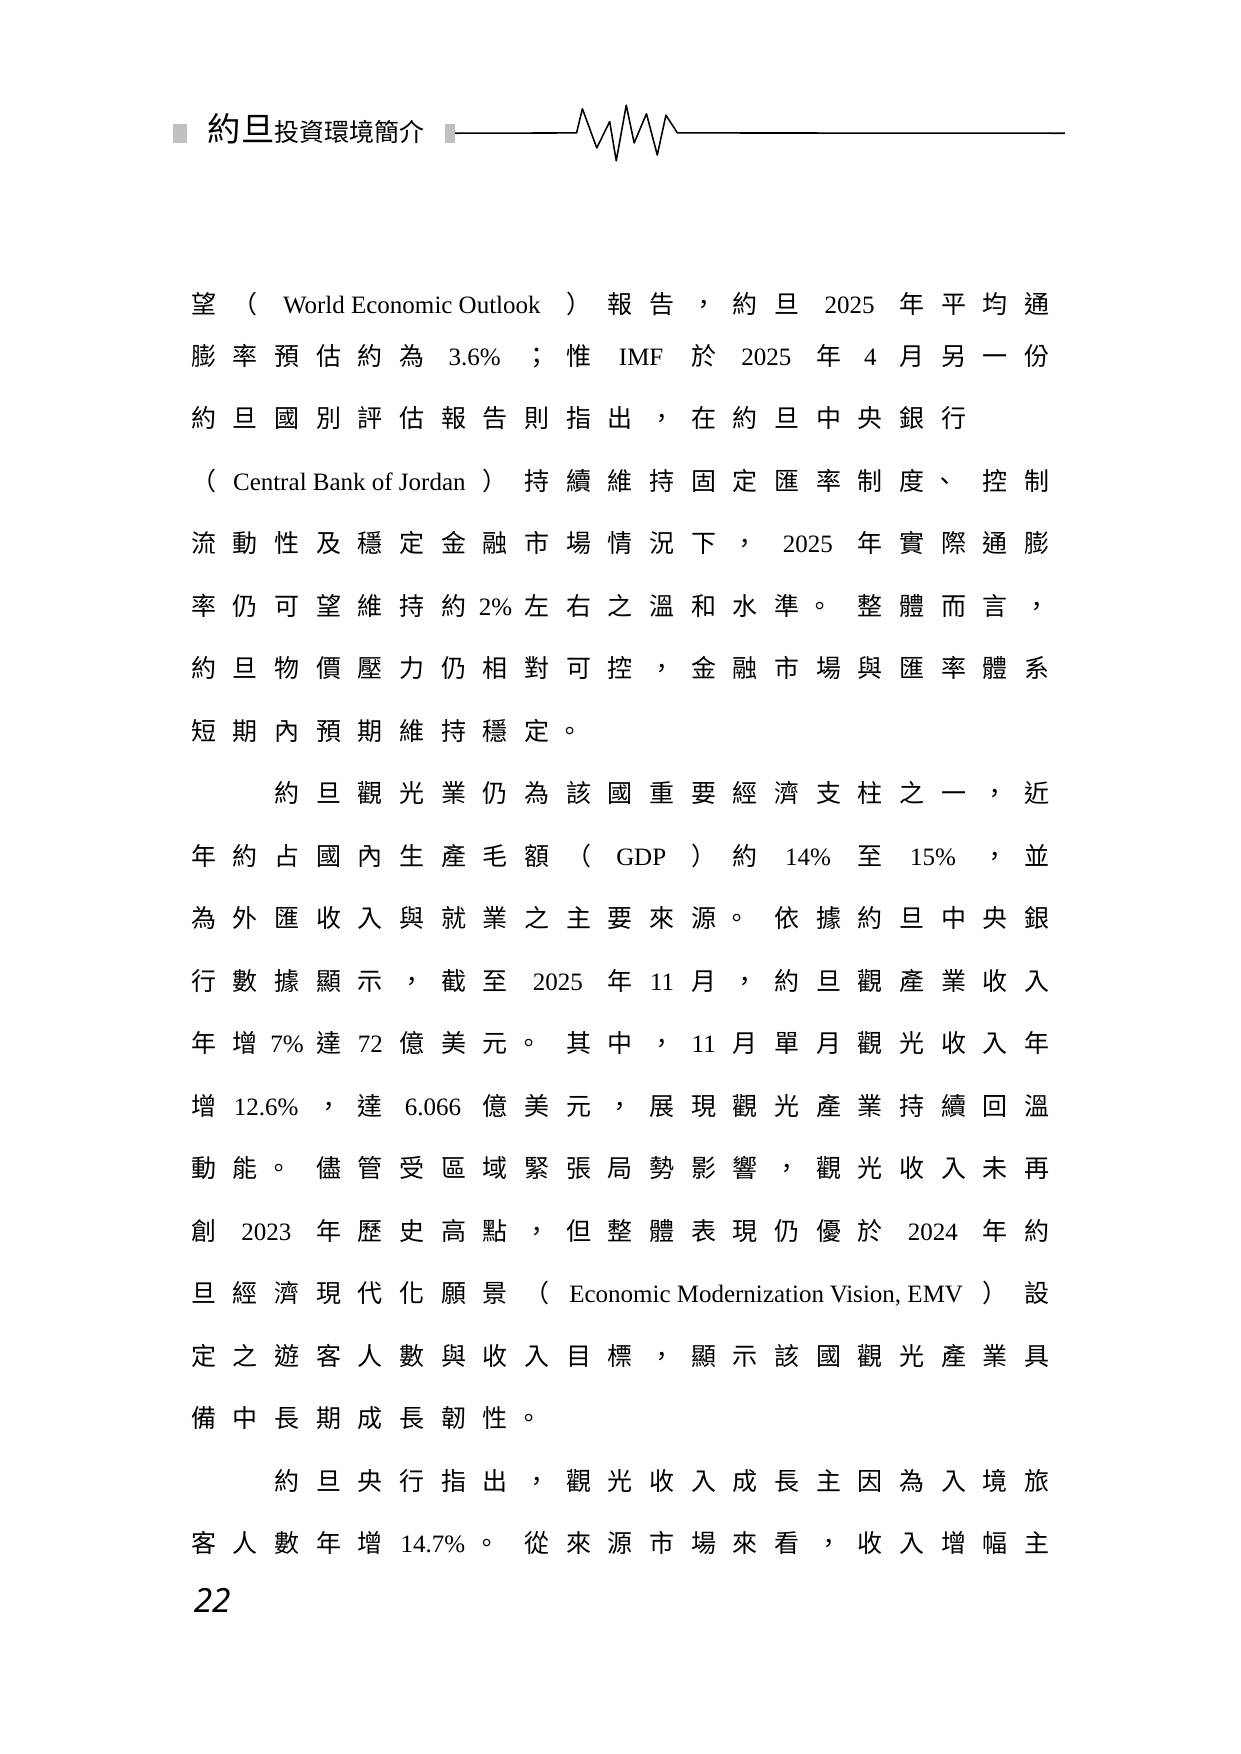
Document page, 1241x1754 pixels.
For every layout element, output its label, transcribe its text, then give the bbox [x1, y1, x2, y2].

text 約旦觀光業仍為該國重要經濟支柱之一，近年約占國內生產毛額（GDP）約14%至15%，並為外匯收入與就業之主要來源。依據約旦中央銀行數據顯示，截至2025年11月，約旦觀產業收入年增7%達72億美元。其中，11月單月觀光收入年增12.6%，達6.066億美元，展現觀光產業持續回溫動能。儘管受區域緊張局勢影響，觀光收入未再創2023年歷史高點，但整體表現仍優於2024年約旦經濟現代化願景（Economic Modernization Vision, EMV）設定之遊客人數與收入目標，顯示該國觀光產業具備中長期成長韌性。 [183, 750, 1058, 1438]
text 約旦央行指出，觀光收入成長主因為入境旅客人數年增14.7%。從來源市場來看，收入增幅主 [183, 1438, 1058, 1563]
text 望（World Economic Outlook）報告，約旦2025年平均通膨率預估約為3.6%；惟IMF於2025年4月另一份約旦國別評估報告則指出，在約旦中央銀行（Central Bank of Jordan）持續維持固定匯率制度、控制流動性及穩定金融市場情況下，2025年實際通膨率仍可望維持約2%左右之溫和水準。整體而言，約旦物價壓力仍相對可控，金融市場與匯率體系短期內預期維持穩定。 [183, 250, 1058, 750]
